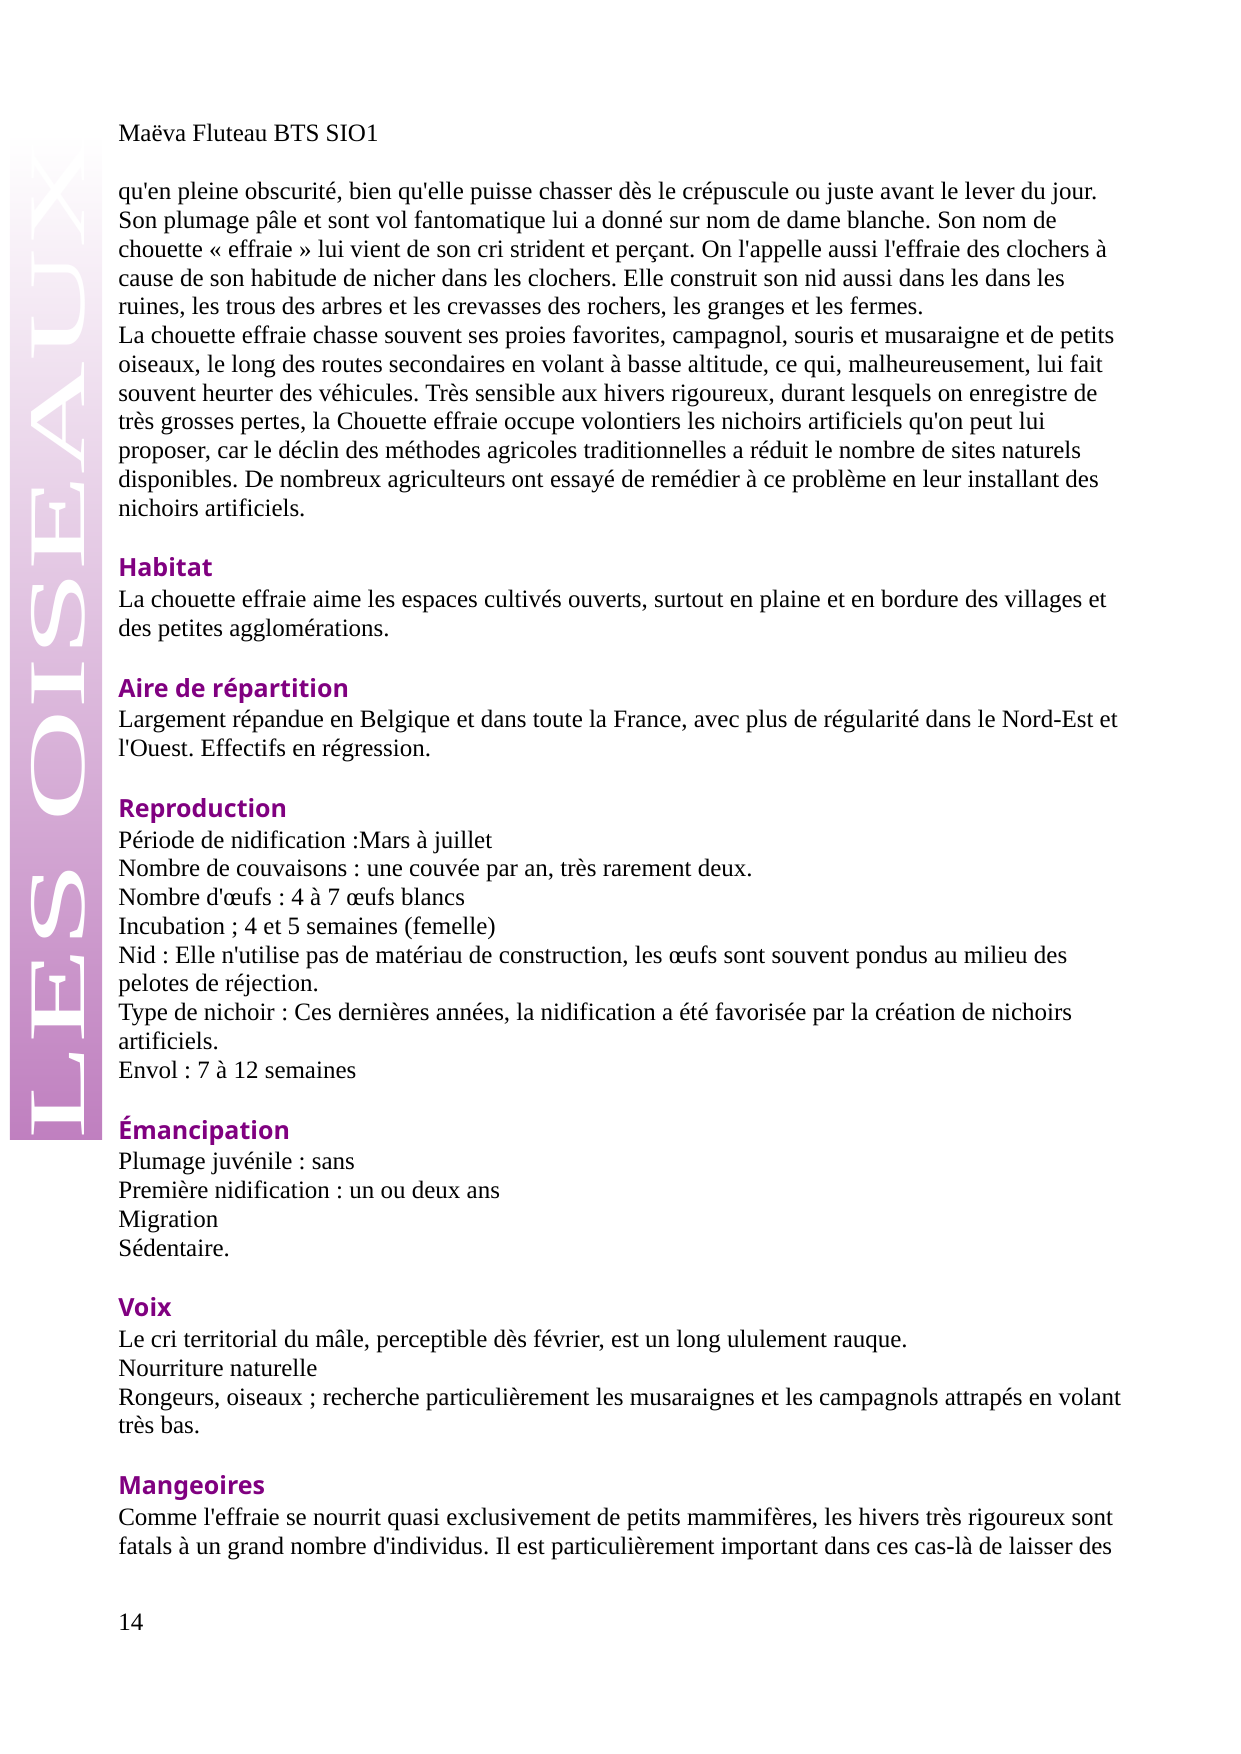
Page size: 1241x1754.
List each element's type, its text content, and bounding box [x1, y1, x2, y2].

text qu'en pleine obscurité, bien qu'elle puisse chasser dès le crépuscule ou juste avant le lever du jour. Son plumage pâle et sont vol fantomatique lui a donné sur nom de dame blanche. Son nom de chouette « effraie » lui vient de son cri strident et perçant. On l'appelle aussi l'effraie des clochers à cause de son habitude de nicher dans les clochers. Elle construit son nid aussi dans les dans les ruines, les trous des arbres et les crevasses des rochers, les granges et les fermes. [118, 176, 1122, 320]
text Nid : Elle n'utilise pas de matériau de construction, les œufs sont souvent pondus au milieu des pelotes de réjection. [118, 940, 1122, 997]
text Comme l'effraie se nourrit quasi exclusivement de petits mammifères, les hivers très rigoureux sont fatals à un grand nombre d'individus. Il est particulièrement important dans ces cas-là de laisser des [118, 1502, 1122, 1559]
subtitle Reproduction [118, 791, 1122, 825]
text Période de nidification :Mars à juillet [118, 825, 1122, 853]
subtitle Aire de répartition [118, 670, 1122, 704]
text La chouette effraie aime les espaces cultivés ouverts, surtout en plaine et en bordure des villages et des petites agglomérations. [118, 584, 1122, 642]
text Type de nichoir : Ces dernières années, la nidification a été favorisée par la création de nichoirs artificiels. [118, 997, 1122, 1055]
text Nombre d'œufs : 4 à 7 œufs blancs [118, 882, 1122, 911]
text Rongeurs, oiseaux ; recherche particulièrement les musaraignes et les campagnols attrapés en volant très bas. [118, 1382, 1122, 1439]
text Sédentaire. [118, 1233, 1122, 1261]
subtitle Habitat [118, 550, 1122, 584]
text Nourriture naturelle [118, 1353, 1122, 1382]
text Largement répandue en Belgique et dans toute la France, avec plus de régularité dans le Nord-Est et l'Ouest. Effectifs en régression. [118, 704, 1122, 762]
text Envol : 7 à 12 semaines [118, 1055, 1122, 1083]
text Le cri territorial du mâle, perceptible dès février, est un long ululement rauque. [118, 1324, 1122, 1353]
subtitle Mangeoires [118, 1468, 1122, 1502]
subtitle Émancipation [118, 1112, 1122, 1146]
text Nombre de couvaisons : une couvée par an, très rarement deux. [118, 853, 1122, 882]
text Migration [118, 1204, 1122, 1233]
text Première nidification : un ou deux ans [118, 1175, 1122, 1204]
subtitle Voix [118, 1290, 1122, 1324]
text La chouette effraie chasse souvent ses proies favorites, campagnol, souris et musaraigne et de petits oiseaux, le long des routes secondaires en volant à basse altitude, ce qui, malheureusement, lui fait souvent heurter des véhicules. Très sensible aux hivers rigoureux, durant lesquels on enregistre de très grosses pertes, la Chouette effraie occupe volontiers les nichoirs artificiels qu'on peut lui proposer, car le déclin des méthodes agricoles traditionnelles a réduit le nombre de sites naturels disponibles. De nombreux agriculteurs ont essayé de remédier à ce problème en leur installant des nichoirs artificiels. [118, 320, 1122, 521]
text Plumage juvénile : sans [118, 1146, 1122, 1175]
text Incubation ; 4 et 5 semaines (femelle) [118, 911, 1122, 940]
